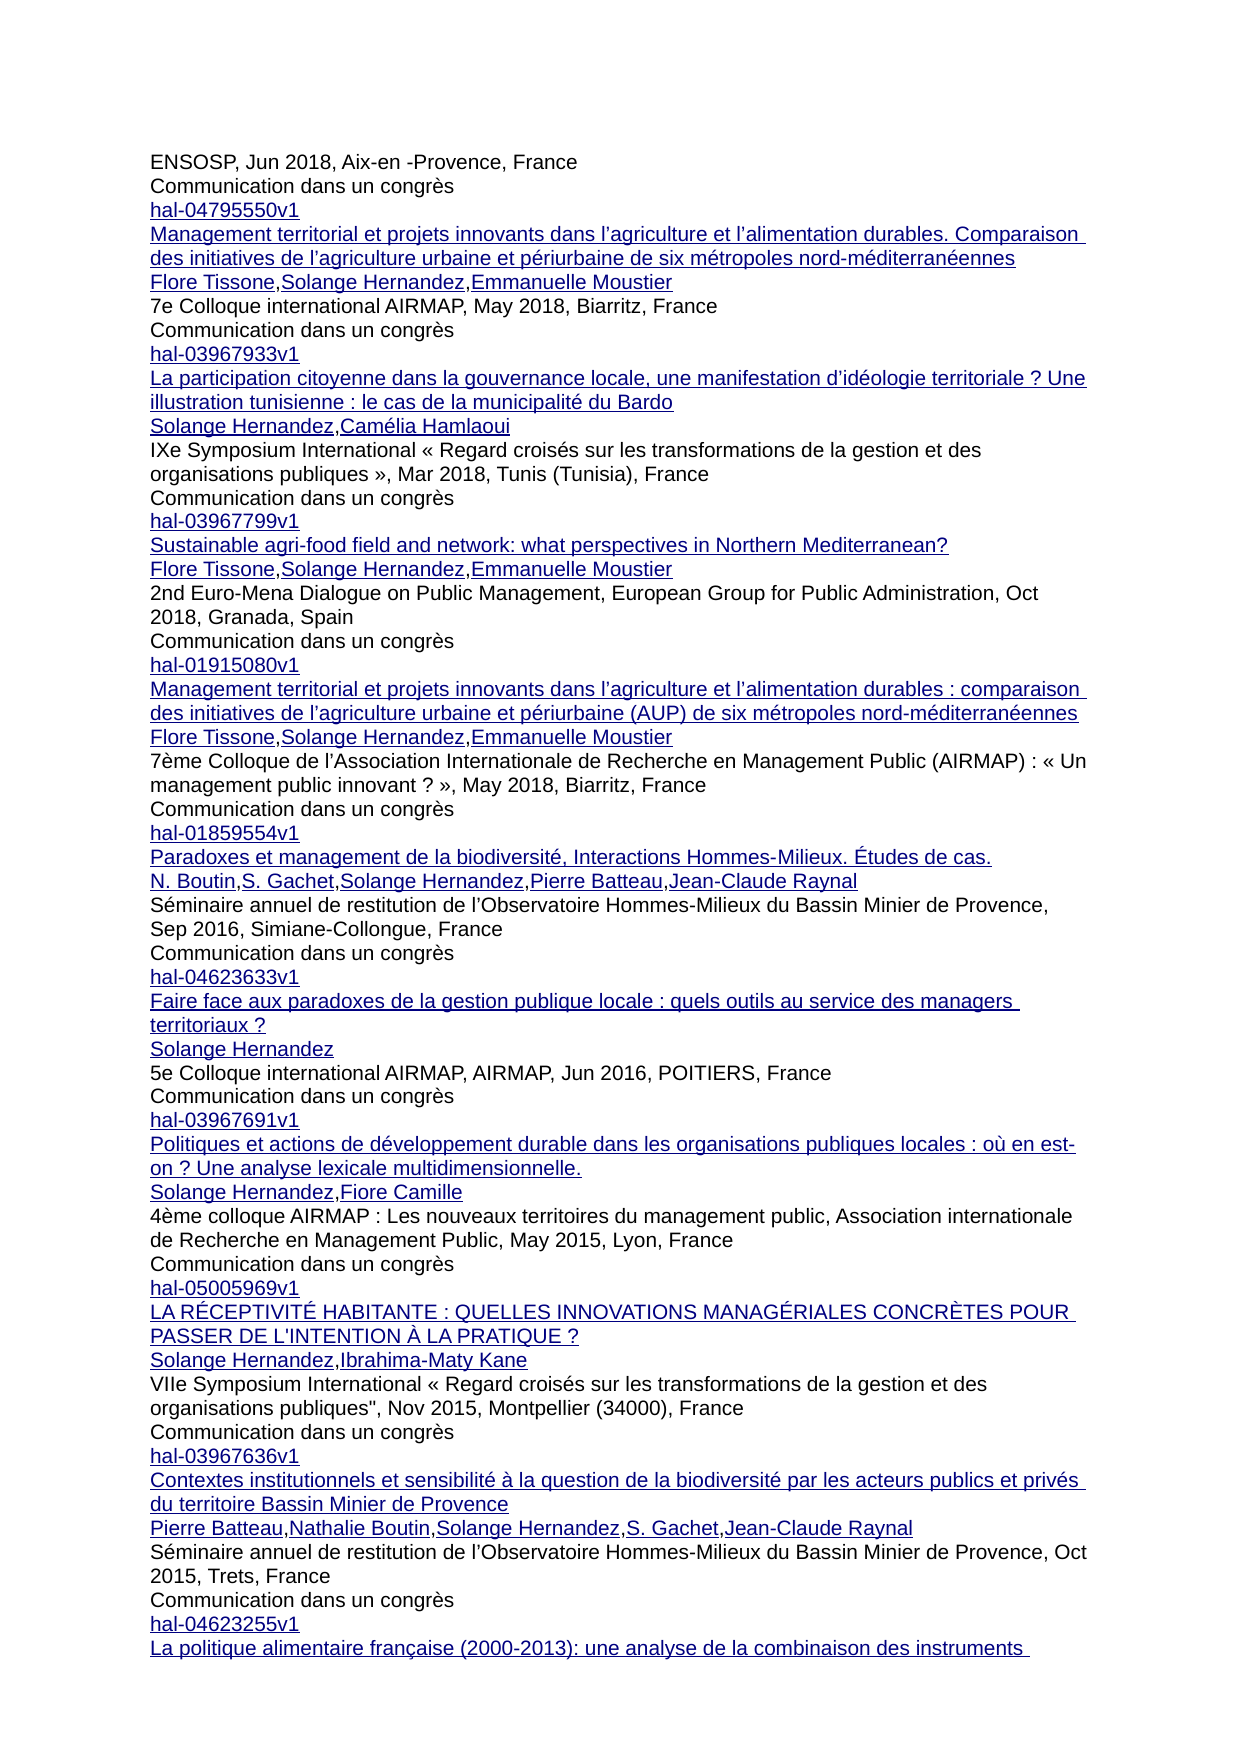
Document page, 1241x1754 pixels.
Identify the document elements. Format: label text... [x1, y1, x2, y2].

table_cell Paradoxes et management de la biodiversité, Interactions Hommes-­Milieux. Études de cas. N. Boutin,S. Gachet,Solange Hernandez,Pierre Batteau,Jean-Claude Raynal Séminaire annuel de restitution de l’Observatoire Hommes-Milieux du Bassin Minier de Provence, Sep 2016, Simiane-Collongue, France Communication dans un congrès hal-04623633v1 [150, 845, 1090, 988]
table_cell La politique alimentaire française (2000-2013): une analyse de la combinaison des instruments [150, 1635, 1090, 1659]
table_cell ENSOSP, Jun 2018, Aix-en -Provence, France Communication dans un congrès hal-04795550v1 [150, 150, 1090, 222]
table_cell Faire face aux paradoxes de la gestion publique locale : quels outils au service des managers territoriaux ? Solange Hernandez 5e Colloque international AIRMAP, AIRMAP, Jun 2016, POITIERS, France Communication dans un congrès hal-03967691v1 [150, 989, 1090, 1132]
table_cell Politiques et actions de développement durable dans les organisations publiques locales : où en est-on ? Une analyse lexicale multidimensionnelle. Solange Hernandez,Fiore Camille 4ème colloque AIRMAP : Les nouveaux territoires du management public, Association internationale de Recherche en Management Public, May 2015, Lyon, France Communication dans un congrès hal-05005969v1 [150, 1132, 1090, 1300]
table_cell LA RÉCEPTIVITÉ HABITANTE : QUELLES INNOVATIONS MANAGÉRIALES CONCRÈTES POUR PASSER DE L'INTENTION À LA PRATIQUE ? Solange Hernandez,Ibrahima-Maty Kane VIIe Symposium International « Regard croisés sur les transformations de la gestion et des organisations publiques", Nov 2015, Montpellier (34000), France Communication dans un congrès hal-03967636v1 [150, 1300, 1090, 1468]
table_cell Management territorial et projets innovants dans l’agriculture et l’alimentation durables. Comparaison des initiatives de l’agriculture urbaine et périurbaine de six métropoles nord-méditerranéennes Flore Tissone,Solange Hernandez,Emmanuelle Moustier 7e Colloque international AIRMAP, May 2018, Biarritz, France Communication dans un congrès hal-03967933v1 [150, 222, 1090, 366]
table_cell Sustainable agri-food field and network: what perspectives in Northern Mediterranean? Flore Tissone,Solange Hernandez,Emmanuelle Moustier 2nd Euro-Mena Dialogue on Public Management, European Group for Public Administration, Oct 2018, Granada, Spain Communication dans un congrès hal-01915080v1 [150, 533, 1090, 677]
table_cell La participation citoyenne dans la gouvernance locale, une manifestation d’idéologie territoriale ? Une illustration tunisienne : le cas de la municipalité du Bardo Solange Hernandez,Camélia Hamlaoui IXe Symposium International « Regard croisés sur les transformations de la gestion et des organisations publiques », Mar 2018, Tunis (Tunisia), France Communication dans un congrès hal-03967799v1 [150, 366, 1090, 533]
table_cell Contextes institutionnels et sensibilité à la question de la biodiversité par les acteurs publics et privés du territoire Bassin Minier de Provence Pierre Batteau,Nathalie Boutin,Solange Hernandez,S. Gachet,Jean-Claude Raynal Séminaire annuel de restitution de l’Observatoire Hommes-Milieux du Bassin Minier de Provence, Oct 2015, Trets, France Communication dans un congrès hal-04623255v1 [150, 1468, 1090, 1635]
table_cell Management territorial et projets innovants dans l’agriculture et l’alimentation durables : comparaison des initiatives de l’agriculture urbaine et périurbaine (AUP) de six métropoles nord-méditerranéennes Flore Tissone,Solange Hernandez,Emmanuelle Moustier 7ème Colloque de l’Association Internationale de Recherche en Management Public (AIRMAP) : « Un management public innovant ? », May 2018, Biarritz, France Communication dans un congrès hal-01859554v1 [150, 677, 1090, 845]
